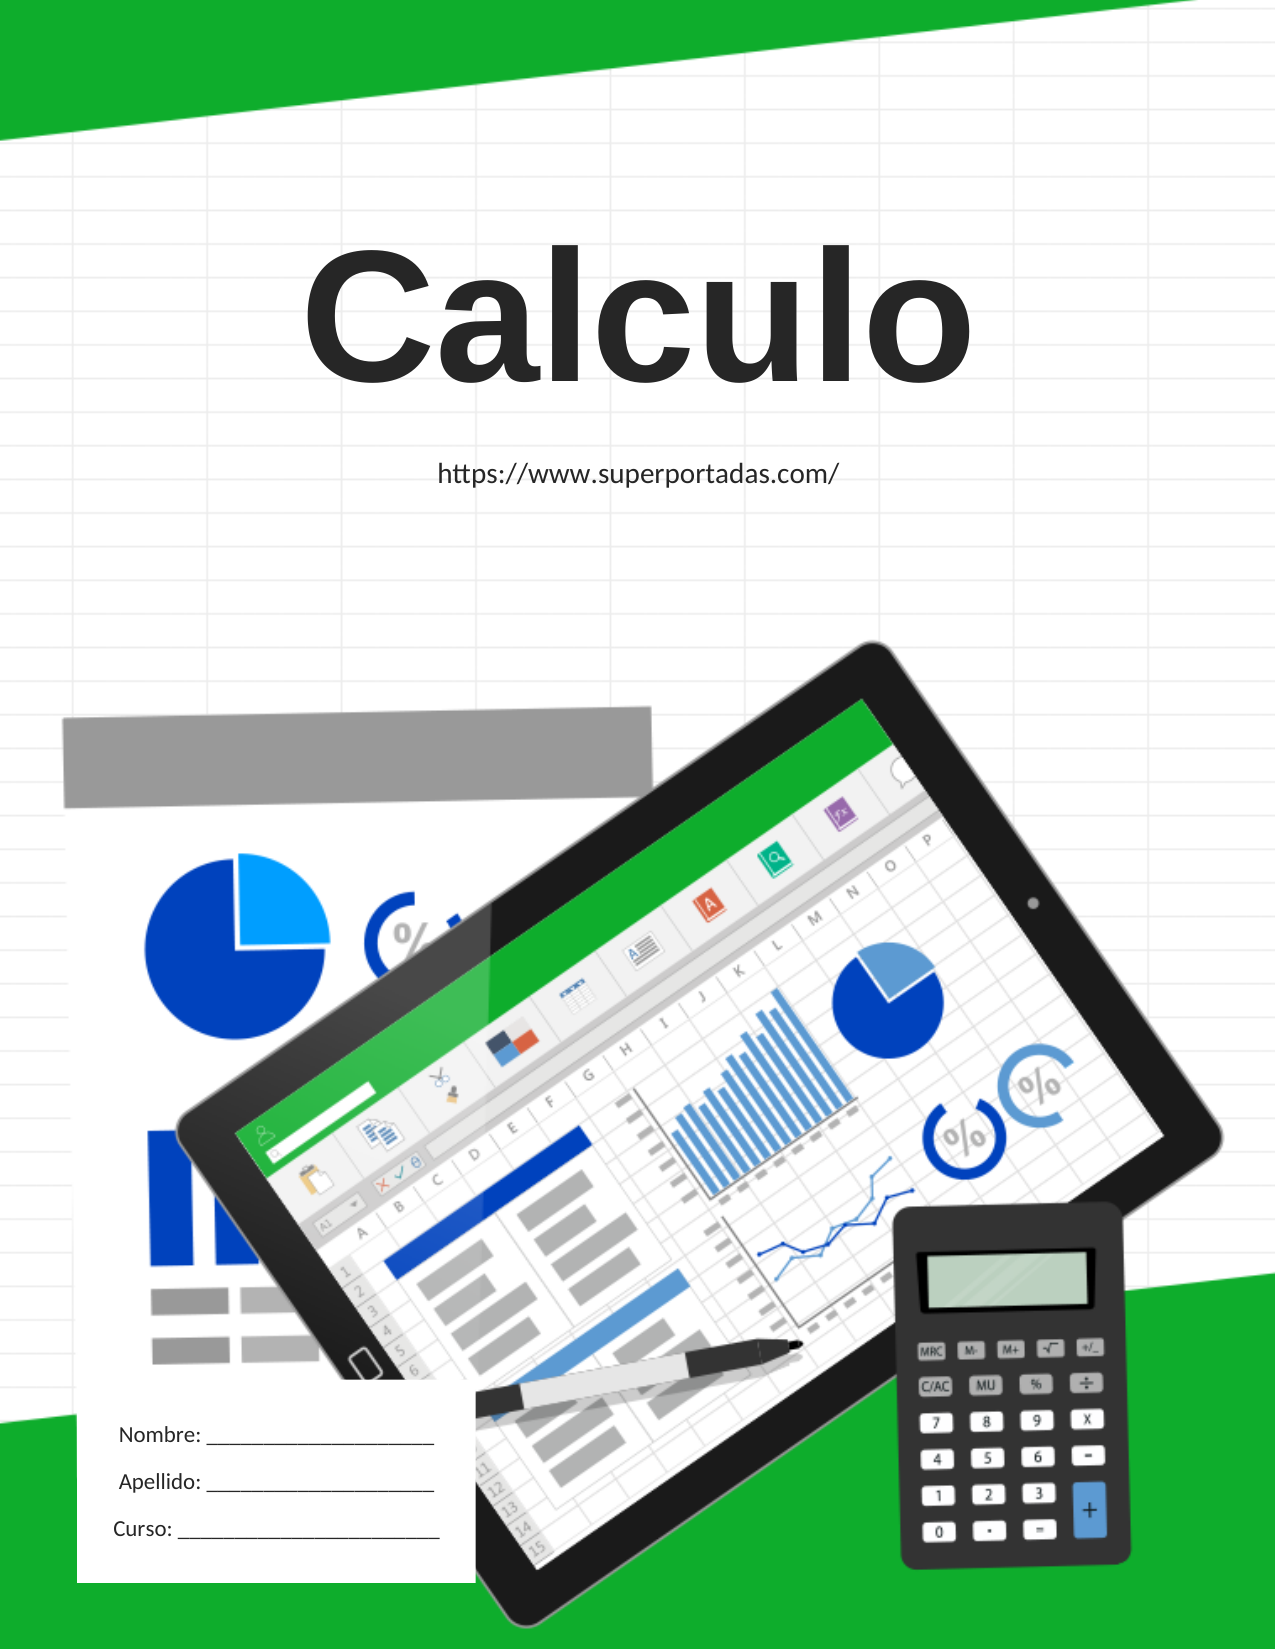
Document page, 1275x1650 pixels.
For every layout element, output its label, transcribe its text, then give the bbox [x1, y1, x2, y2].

text Curso: _______________________ [92, 1514, 461, 1542]
text https://www.superportadas.com/ [287, 455, 990, 491]
text Nombre: ____________________ [92, 1420, 461, 1448]
text Apellido: ____________________ [92, 1467, 461, 1495]
text Calculo [287, 206, 990, 422]
picture [0, 0, 1275, 1649]
